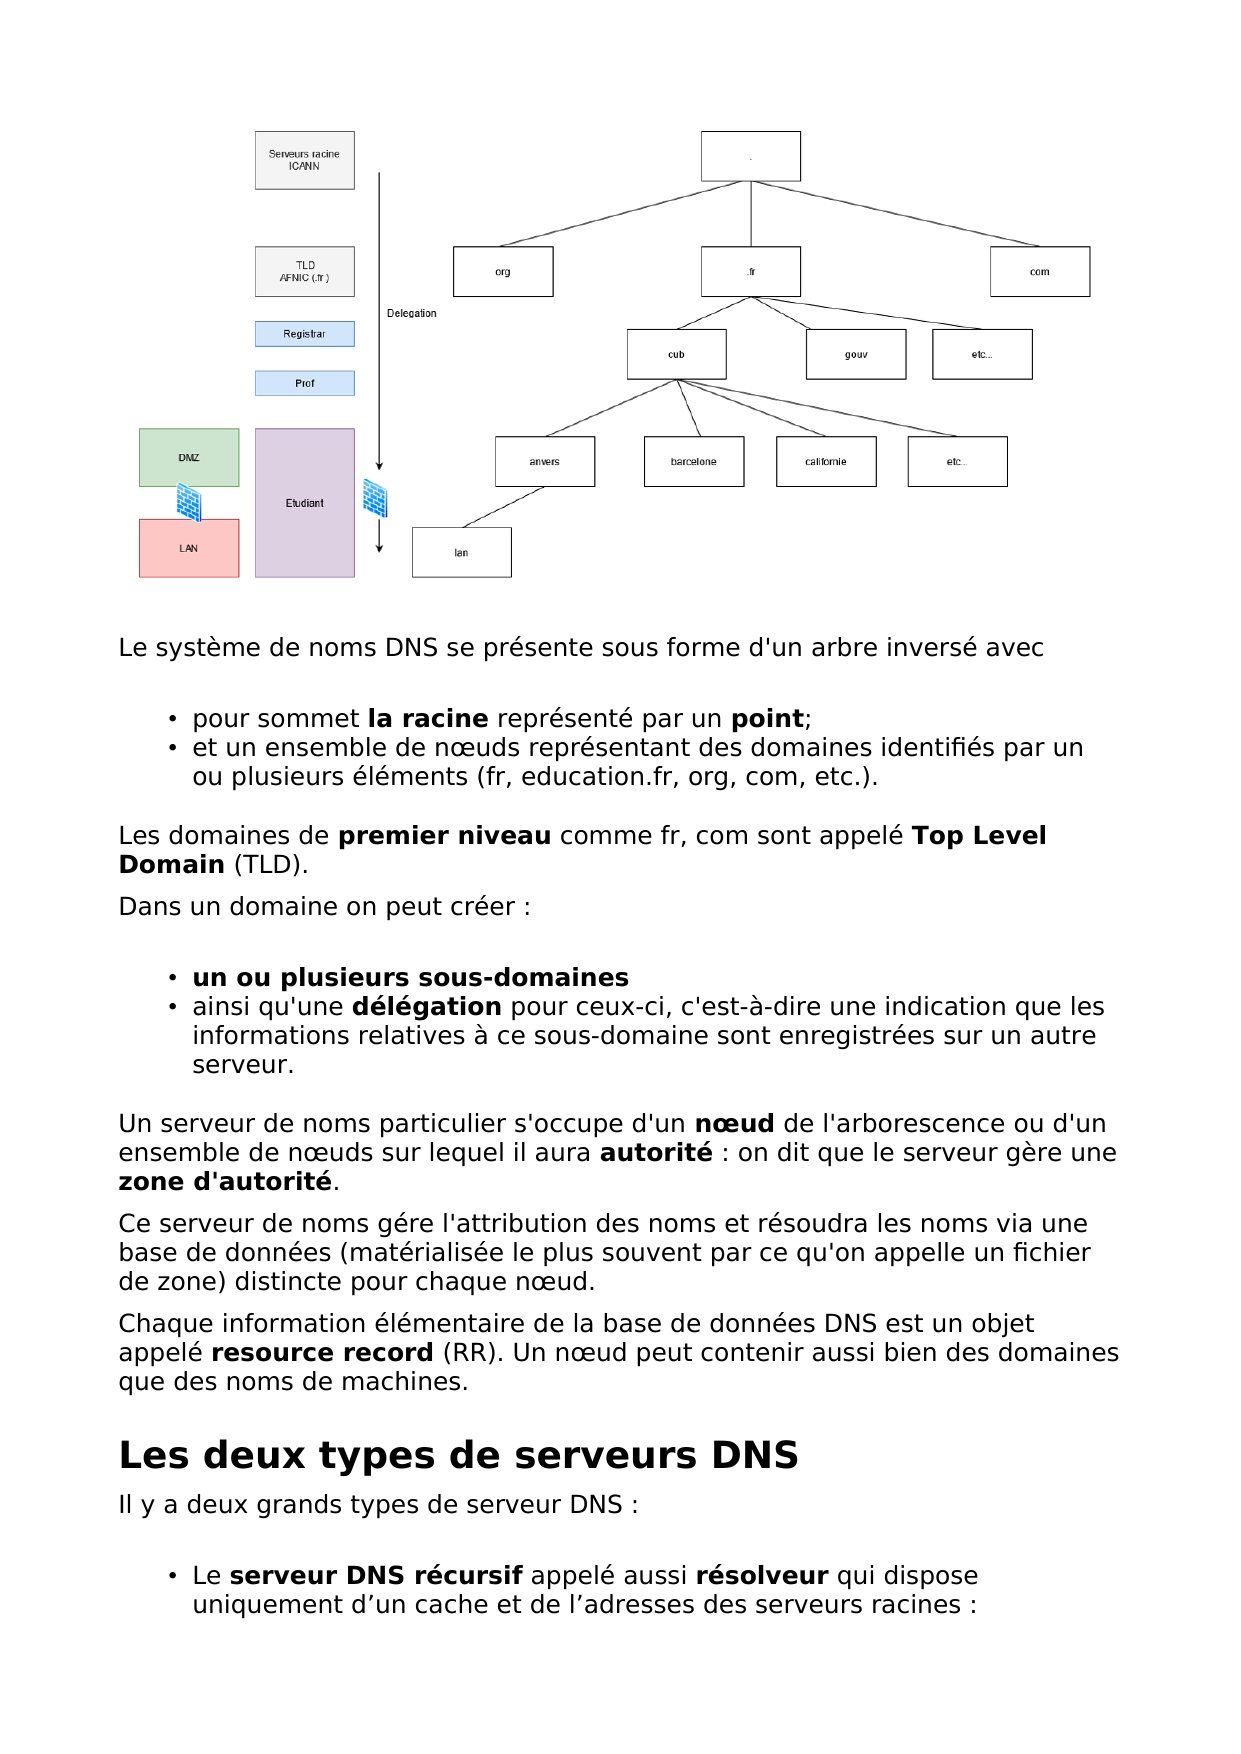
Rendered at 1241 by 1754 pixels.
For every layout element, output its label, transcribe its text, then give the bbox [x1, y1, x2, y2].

text Il y a deux grands types de serveur DNS : [118, 1490, 1122, 1519]
text Le système de noms DNS se présente sous forme d'un arbre inversé avec [118, 633, 1122, 662]
list et un ensemble de nœuds représentant des domaines identifiés par un ou plusieurs éléments (fr, education.fr, org, com, etc.). [177, 733, 1122, 791]
picture [118, 118, 1123, 591]
list Le serveur DNS récursif appelé aussi résolveur qui dispose uniquement d’un cache et de l’adresses des serveurs racines : [177, 1561, 1122, 1619]
text Chaque information élémentaire de la base de données DNS est un objet appelé resource record (RR). Un nœud peut contenir aussi bien des domaines que des noms de machines. [118, 1309, 1122, 1396]
subtitle Les deux types de serveurs DNS [118, 1434, 1122, 1478]
text Un serveur de noms particulier s'occupe d'un nœud de l'arborescence ou d'un ensemble de nœuds sur lequel il aura autorité : on dit que le serveur gère une zone d'autorité. [118, 1109, 1122, 1196]
list un ou plusieurs sous-domaines [177, 963, 1122, 992]
list ainsi qu'une délégation pour ceux-ci, c'est-à-dire une indication que les informations relatives à ce sous-domaine sont enregistrées sur un autre serveur. [177, 992, 1122, 1079]
text Dans un domaine on peut créer : [118, 892, 1122, 921]
text Ce serveur de noms gére l'attribution des noms et résoudra les noms via une base de données (matérialisée le plus souvent par ce qu'on appelle un fichier de zone) distincte pour chaque nœud. [118, 1209, 1122, 1296]
list pour sommet la racine représenté par un point; [177, 704, 1122, 733]
text Les domaines de premier niveau comme fr, com sont appelé Top Level Domain (TLD). [118, 821, 1122, 879]
